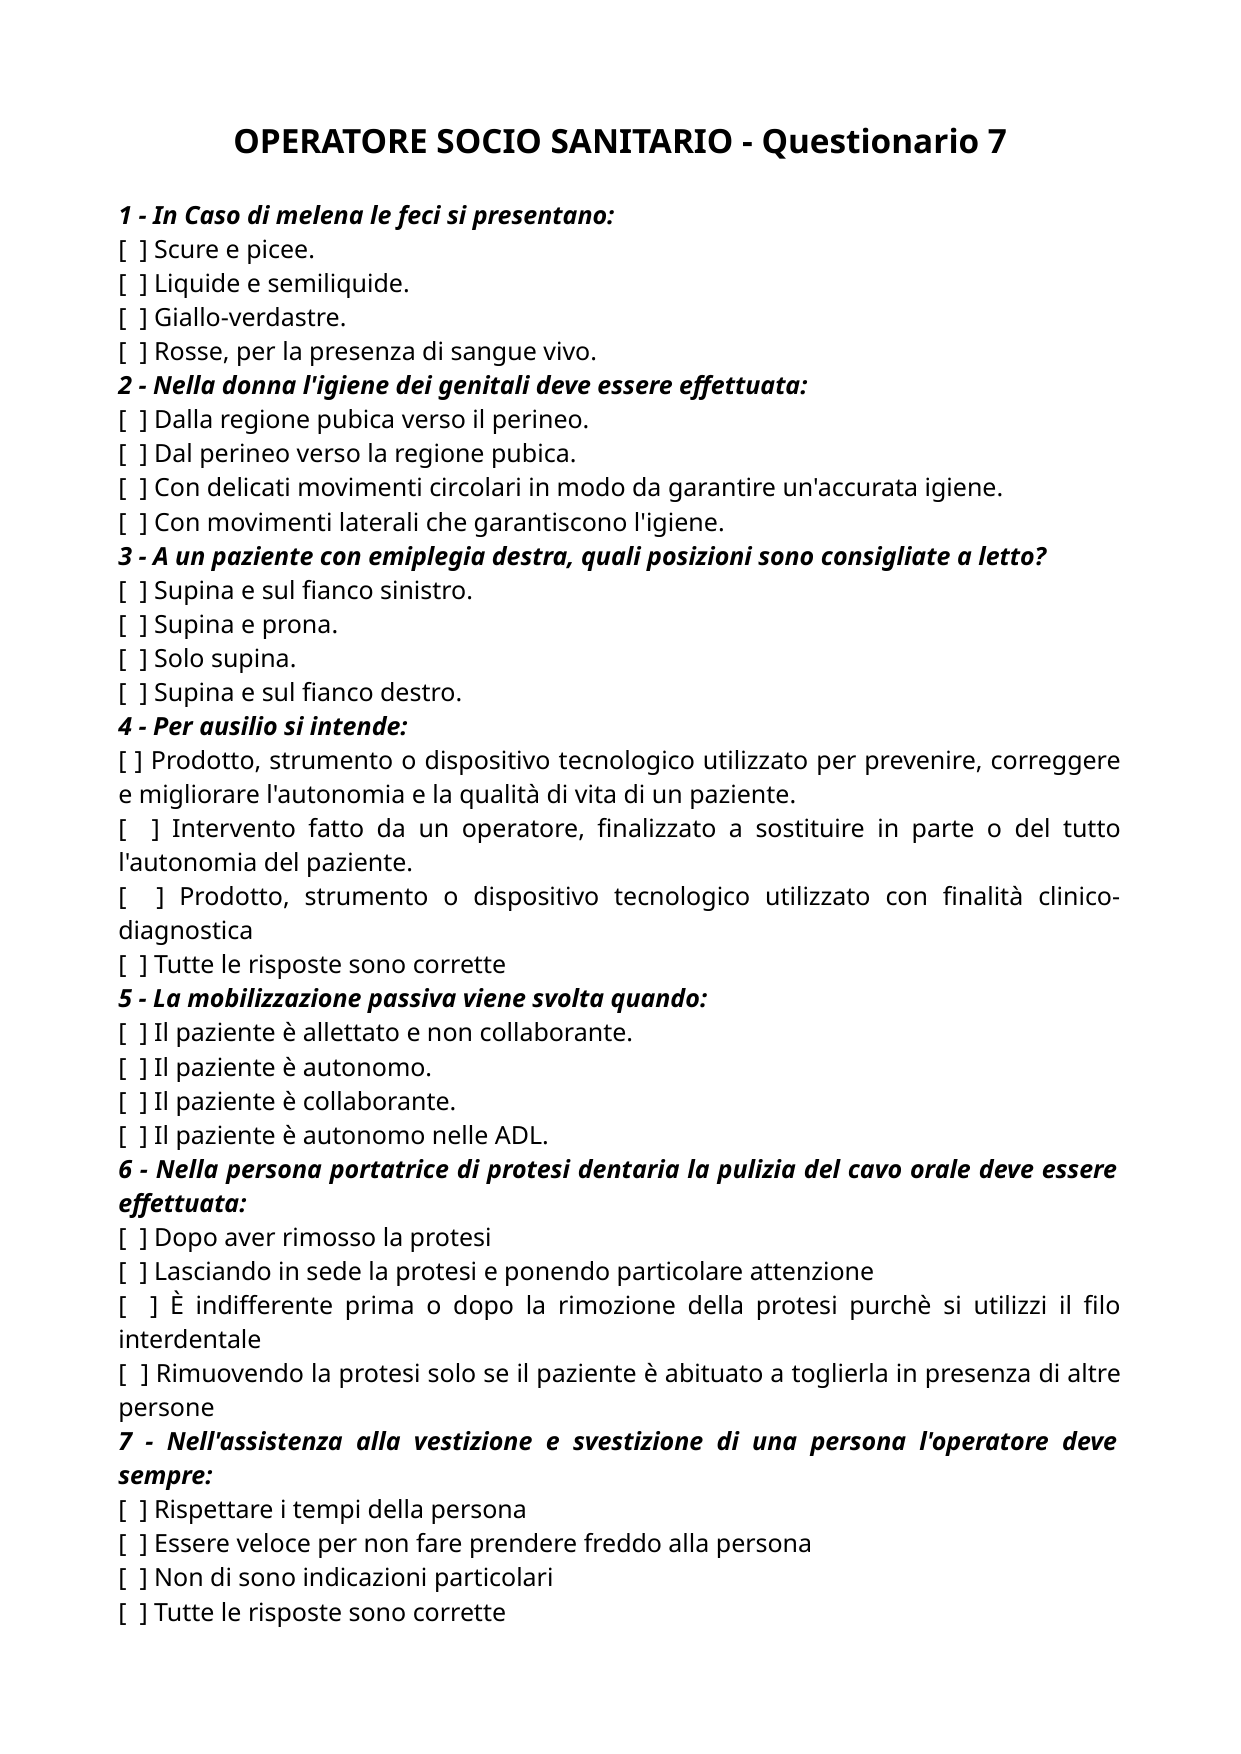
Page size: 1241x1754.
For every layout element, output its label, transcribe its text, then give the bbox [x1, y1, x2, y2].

text [ ] Con movimenti laterali che garantiscono l'igiene. [118, 504, 1122, 538]
text 6 - Nella persona portatrice di protesi dentaria la pulizia del cavo orale deve essere effettuata: [118, 1151, 1122, 1219]
text [ ] Tutte le risposte sono corrette [118, 1594, 1122, 1628]
text [ ] Giallo-verdastre. [118, 300, 1122, 334]
text [ ] Supina e sul fianco sinistro. [118, 572, 1122, 606]
text 3 - A un paziente con emiplegia destra, quali posizioni sono consigliate a letto? [118, 538, 1122, 572]
text [ ] Prodotto, strumento o dispositivo tecnologico utilizzato per prevenire, correggere e migliorare l'autonomia e la qualità di vita di un paziente. [118, 743, 1122, 811]
text [ ] Tutte le risposte sono corrette [118, 947, 1122, 981]
text [ ] È indifferente prima o dopo la rimozione della protesi purchè si utilizzi il filo interdentale [118, 1288, 1122, 1356]
text [ ] Intervento fatto da un operatore, finalizzato a sostituire in parte o del tutto l'autonomia del paziente. [118, 811, 1122, 879]
text [ ] Rosse, per la presenza di sangue vivo. [118, 334, 1122, 368]
text [ ] Scure e picee. [118, 232, 1122, 266]
text OPERATORE SOCIO SANITARIO - Questionario 7 [118, 118, 1122, 163]
text [ ] Rispettare i tempi della persona [118, 1492, 1122, 1526]
text [ ] Non di sono indicazioni particolari [118, 1560, 1122, 1594]
text [ ] Il paziente è autonomo nelle ADL. [118, 1117, 1122, 1151]
text [ ] Il paziente è allettato e non collaborante. [118, 1015, 1122, 1049]
text 4 - Per ausilio si intende: [118, 708, 1122, 743]
text [ ] Solo supina. [118, 640, 1122, 674]
text [ ] Liquide e semiliquide. [118, 266, 1122, 300]
text 1 - In Caso di melena le feci si presentano: [118, 198, 1122, 232]
text [ ] Lasciando in sede la protesi e ponendo particolare attenzione [118, 1253, 1122, 1288]
text 7 - Nell'assistenza alla vestizione e svestizione di una persona l'operatore deve sempre: [118, 1424, 1122, 1492]
text [ ] Dopo aver rimosso la protesi [118, 1219, 1122, 1253]
text 5 - La mobilizzazione passiva viene svolta quando: [118, 981, 1122, 1015]
text 2 - Nella donna l'igiene dei genitali deve essere effettuata: [118, 368, 1122, 402]
text [ ] Essere veloce per non fare prendere freddo alla persona [118, 1526, 1122, 1560]
text [ ] Il paziente è collaborante. [118, 1083, 1122, 1117]
text [ ] Rimuovendo la protesi solo se il paziente è abituato a toglierla in presenza di altre persone [118, 1356, 1122, 1424]
text [ ] Dalla regione pubica verso il perineo. [118, 402, 1122, 436]
text [ ] Supina e sul fianco destro. [118, 674, 1122, 708]
text [ ] Il paziente è autonomo. [118, 1049, 1122, 1083]
text [ ] Dal perineo verso la regione pubica. [118, 436, 1122, 470]
text [ ] Con delicati movimenti circolari in modo da garantire un'accurata igiene. [118, 470, 1122, 504]
text [ ] Prodotto, strumento o dispositivo tecnologico utilizzato con finalità clinico-diagnostica [118, 879, 1122, 947]
text [ ] Supina e prona. [118, 606, 1122, 640]
